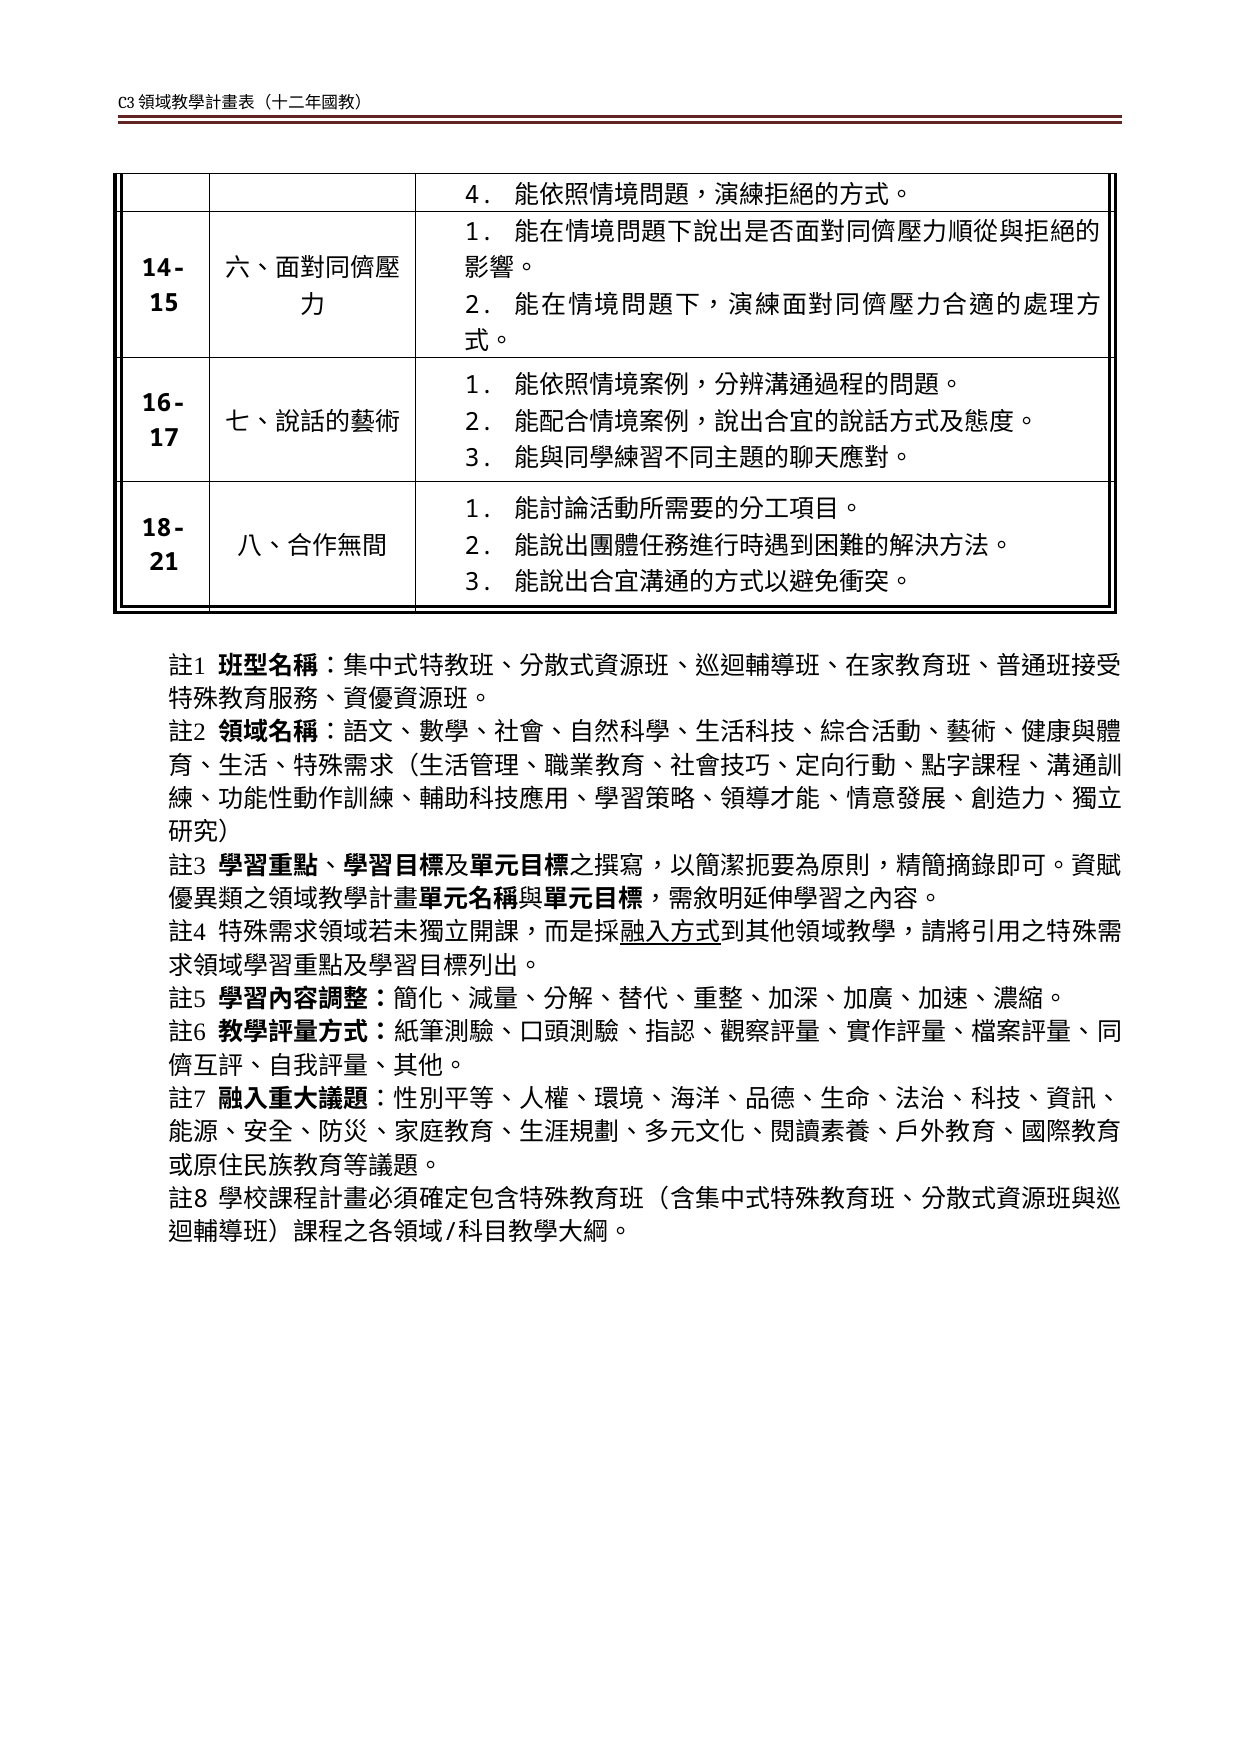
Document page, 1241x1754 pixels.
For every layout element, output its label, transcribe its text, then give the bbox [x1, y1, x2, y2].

table_cell 能在情境問題下說出是否面對同儕壓力順從與拒絕的影響。 能在情境問題下，演練面對同儕壓力合適的處理方式。 [416, 212, 1108, 357]
table_cell [210, 174, 415, 211]
table_cell 18-21 [123, 482, 209, 605]
list 學習內容調整：簡化、減量、分解、替代、重整、加深、加廣、加速、濃縮。 [168, 981, 1122, 1014]
table_cell 能說出身體的界線。 能說出觸犯身體界線所帶來的感受及影響。 能說出觸犯身體界線所觸及的法律規定。 能依照情境問題，演練拒絕的方式。 [416, 174, 1108, 211]
table_cell 八、合作無間 [210, 482, 415, 605]
table_cell 六、面對同儕壓力 [210, 212, 415, 357]
list 特殊需求領域若未獨立開課，而是採融入方式到其他領域教學，請將引用之特殊需求領域學習重點及學習目標列出。 [168, 914, 1122, 981]
table_cell 16-17 [123, 358, 209, 481]
table_cell 能討論活動所需要的分工項目。 能說出團體任務進行時遇到困難的解決方法。 能說出合宜溝通的方式以避免衝突。 [416, 482, 1108, 605]
table_cell 14-15 [123, 212, 209, 357]
list 學習重點、學習目標及單元目標之撰寫，以簡潔扼要為原則，精簡摘錄即可。資賦優異類之領域教學計畫單元名稱與單元目標，需敘明延伸學習之內容。 [168, 847, 1122, 914]
table_cell 能依照情境案例，分辨溝通過程的問題。 能配合情境案例，說出合宜的說話方式及態度。 能與同學練習不同主題的聊天應對。 [416, 358, 1108, 481]
list 學校課程計畫必須確定包含特殊教育班（含集中式特殊教育班、分散式資源班與巡迴輔導班）課程之各領域/科目教學大綱。 [168, 1181, 1122, 1247]
list 教學評量方式：紙筆測驗、口頭測驗、指認、觀察評量、實作評量、檔案評量、同儕互評、自我評量、其他。 [168, 1014, 1122, 1081]
list 融入重大議題：性別平等、人權、環境、海洋、品德、生命、法治、科技、資訊、能源、安全、防災、家庭教育、生涯規劃、多元文化、閱讀素養、戶外教育、國際教育或原住民族教育等議題。 [168, 1081, 1122, 1181]
list 班型名稱：集中式特教班、分散式資源班、巡迴輔導班、在家教育班、普通班接受特殊教育服務、資優資源班。 [168, 647, 1122, 714]
table_cell [123, 174, 209, 211]
list 領域名稱：語文、數學、社會、自然科學、生活科技、綜合活動、藝術、健康與體育、生活、特殊需求（生活管理、職業教育、社會技巧、定向行動、點字課程、溝通訓練、功能性動作訓練、輔助科技應用、學習策略、領導才能、情意發展、創造力、獨立研究） [168, 714, 1122, 847]
table_cell 七、說話的藝術 [210, 358, 415, 481]
